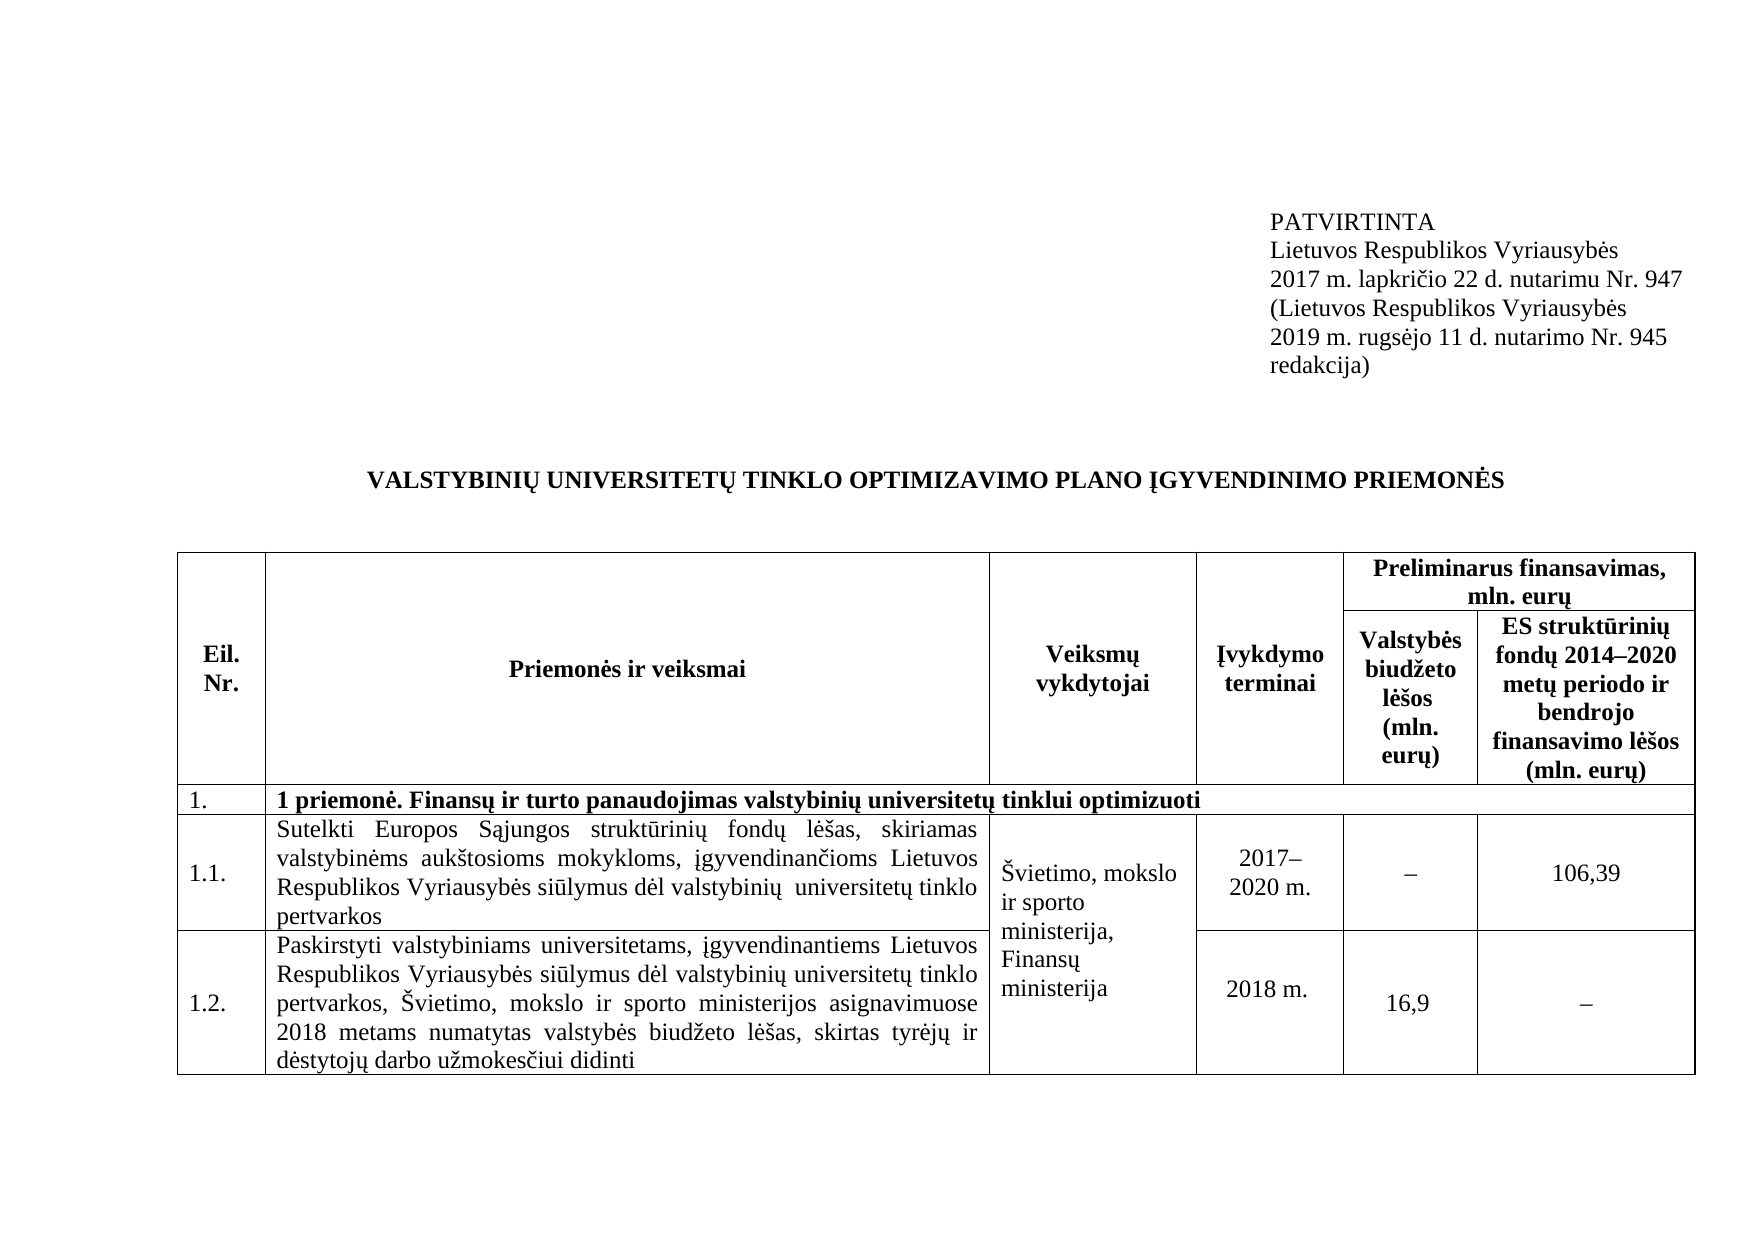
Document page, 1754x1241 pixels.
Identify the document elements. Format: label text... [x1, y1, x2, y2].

table_cell 2017– 2020 m. [1197, 815, 1343, 929]
table_cell – [1478, 931, 1694, 1074]
text PATVIRTINTA Lietuvos Respublikos Vyriausybės [1270, 207, 1695, 264]
text redakcija) [1270, 350, 1695, 379]
table_cell Sutelkti Europos Sąjungos struktūrinių fondų lėšas, skiriamas valstybinėms aukštosioms mokykloms, įgyvendinančioms Lietuvos Respublikos Vyriausybės siūlymus dėl valstybinių universitetų tinklo pertvarkos [266, 815, 989, 929]
table_header Priemonės ir veiksmai [266, 553, 989, 784]
table_cell 1.1. [178, 815, 265, 929]
table_cell Paskirstyti valstybiniams universitetams, įgyvendinantiems Lietuvos Respublikos Vyriausybės siūlymus dėl valstybinių universitetų tinklo pertvarkos, Švietimo, mokslo ir sporto ministerijos asignavimuose 2018 metams numatytas valstybės biudžeto lėšas, skirtas tyrėjų ir dėstytojų darbo užmokesčiui didinti [266, 931, 989, 1074]
text 2017 m. lapkričio 22 d. nutarimu Nr. 947 [1270, 264, 1695, 293]
text (Lietuvos Respublikos Vyriausybės [1135, 293, 1695, 322]
table_header Veiksmų vykdytojai [990, 553, 1196, 784]
table_header Eil. Nr. [178, 553, 265, 784]
table_cell 1 priemonė. Finansų ir turto panaudojimas valstybinių universitetų tinklui optimizuoti [266, 785, 1694, 813]
table_cell – [1344, 815, 1477, 929]
text 2019 m. rugsėjo 11 d. nutarimo Nr. 945 [1270, 322, 1695, 350]
table_header Įvykdymo terminai [1197, 553, 1343, 784]
table_cell ES struktūrinių fondų 2014–2020 metų periodo ir bendrojo finansavimo lėšos (mln. eurų) [1478, 611, 1694, 784]
text VALSTYBINIŲ UNIVERSITETŲ TINKLO OPTIMIZAVIMO PLANO ĮGYVENDINIMO PRIEMONĖS [177, 465, 1695, 494]
table_cell 106,39 [1478, 815, 1694, 929]
table_header Preliminarus finansavimas, mln. eurų [1344, 553, 1694, 610]
table_cell Valstybės biudžeto lėšos (mln. eurų) [1344, 611, 1477, 784]
table_cell 1. [178, 785, 265, 813]
table_cell Švietimo, mokslo ir sporto ministerija, Finansų ministerija [990, 815, 1196, 1074]
table_cell 1.2. [178, 931, 265, 1074]
table_cell 16,9 [1344, 931, 1477, 1074]
table_cell 2018 m. [1197, 931, 1343, 1074]
